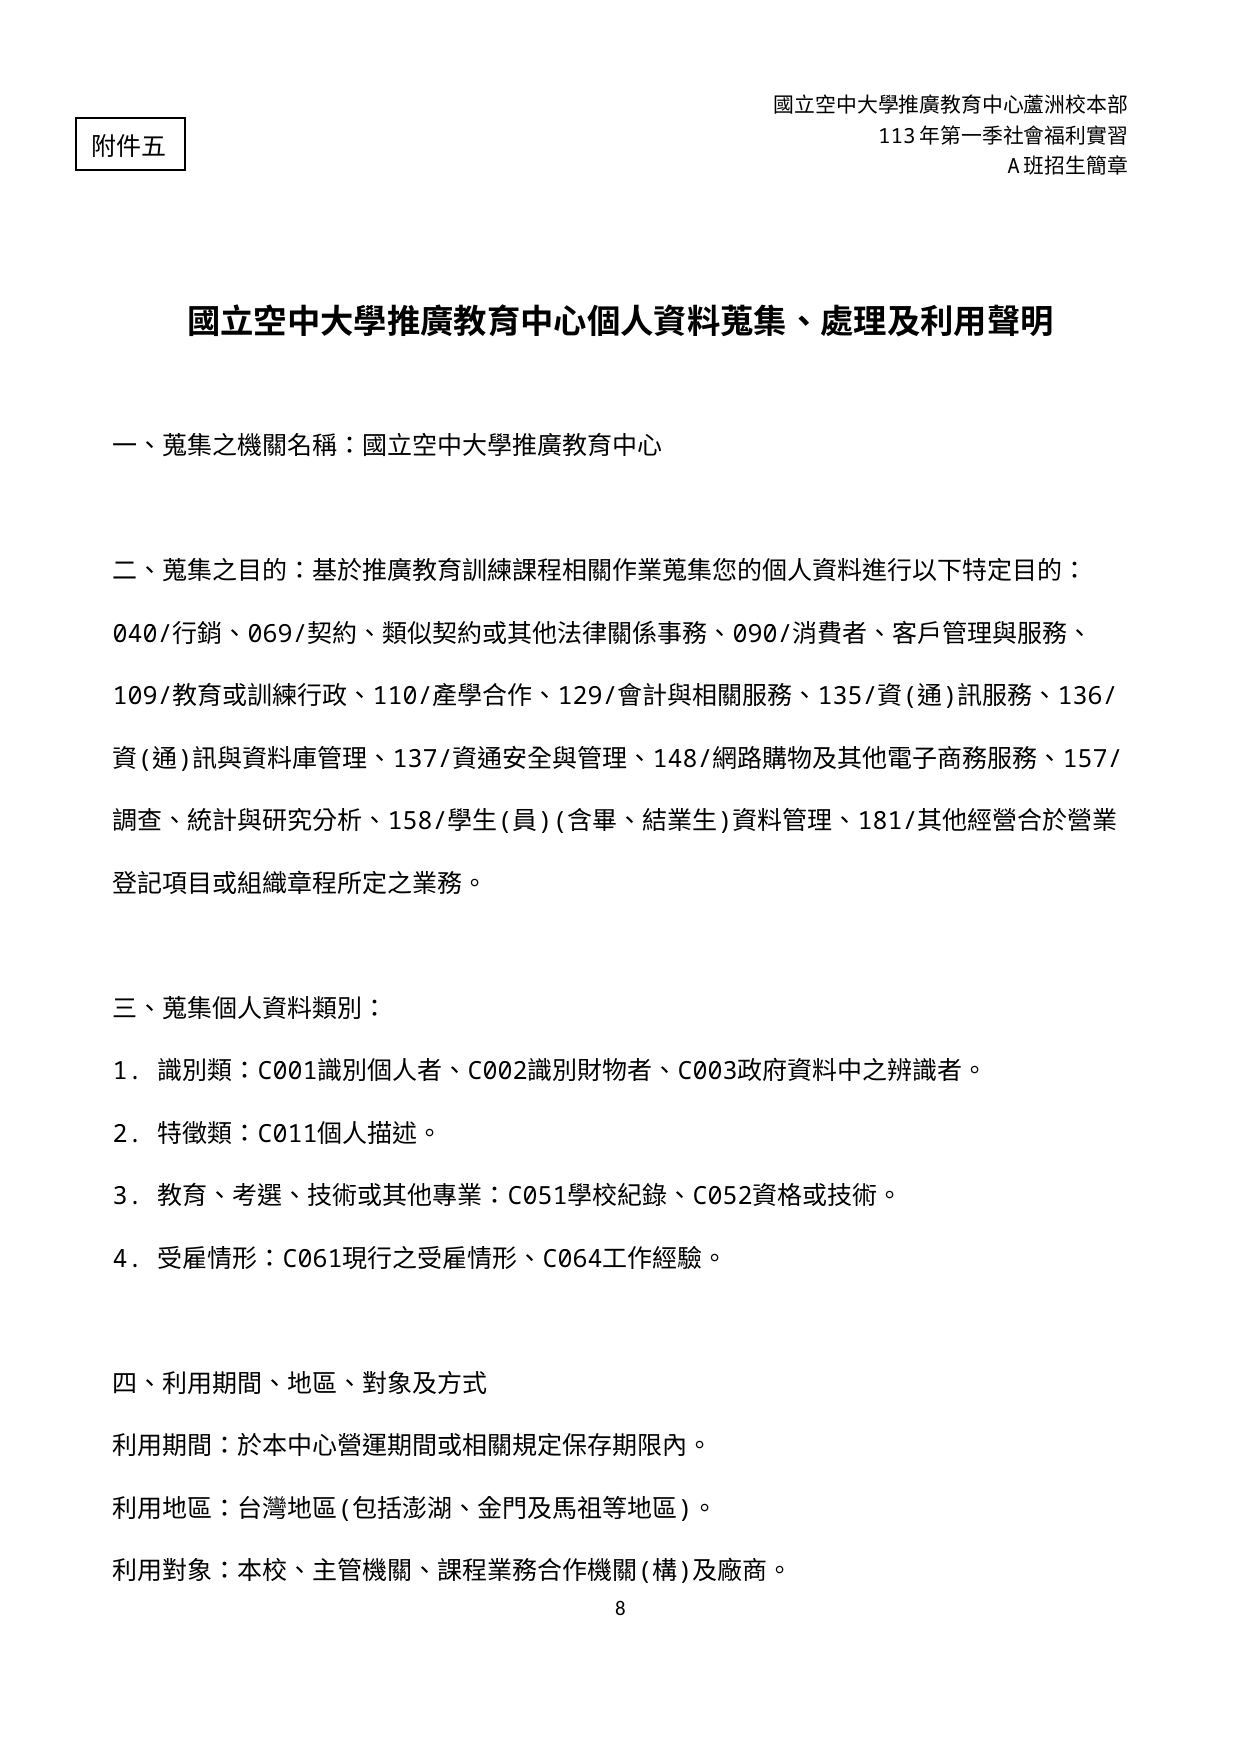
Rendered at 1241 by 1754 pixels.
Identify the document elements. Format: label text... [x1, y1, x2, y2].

text 附件五 [92, 126, 169, 162]
text 4. 受雇情形：C061現行之受雇情形、C064工作經驗。 [112, 1215, 1128, 1277]
text 二、蒐集之目的：基於推廣教育訓練課程相關作業蒐集您的個人資料進行以下特定目的： [112, 527, 1128, 590]
text 2. 特徵類：C011個人描述。 [112, 1090, 1128, 1152]
text 1. 識別類：C001識別個人者、C002識別財物者、C003政府資料中之辨識者。 [112, 1027, 1128, 1090]
text 國立空中大學推廣教育中心個人資料蒐集、處理及利用聲明 [112, 277, 1128, 340]
text 040/行銷、069/契約、類似契約或其他法律關係事務、090/消費者、客戶管理與服務、109/教育或訓練行政、110/產學合作、129/會計與相關服務、135/資(通)訊服務、136/資(通)訊與資料庫管理、137/資通安全與管理、148/網路購物及其他電子商務服務、157/調查、統計與研究分析、158/學生(員)(含畢、結業生)資料管理、181/其他經營合於營業登記項目或組織章程所定之業務。 [112, 590, 1128, 902]
text 利用期間：於本中心營運期間或相關規定保存期限內。 [112, 1402, 1128, 1465]
text 利用對象：本校、主管機關、課程業務合作機關(構)及廠商。 [112, 1527, 1128, 1590]
text 3. 教育、考選、技術或其他專業：C051學校紀錄、C052資格或技術。 [112, 1152, 1128, 1215]
text 四、利用期間、地區、對象及方式 [112, 1340, 1128, 1402]
text 三、蒐集個人資料類別： [112, 965, 1128, 1027]
text [77, 119, 184, 169]
text 利用地區：台灣地區(包括澎湖、金門及馬祖等地區)。 [112, 1465, 1128, 1527]
text 一、蒐集之機關名稱：國立空中大學推廣教育中心 [112, 402, 1128, 465]
